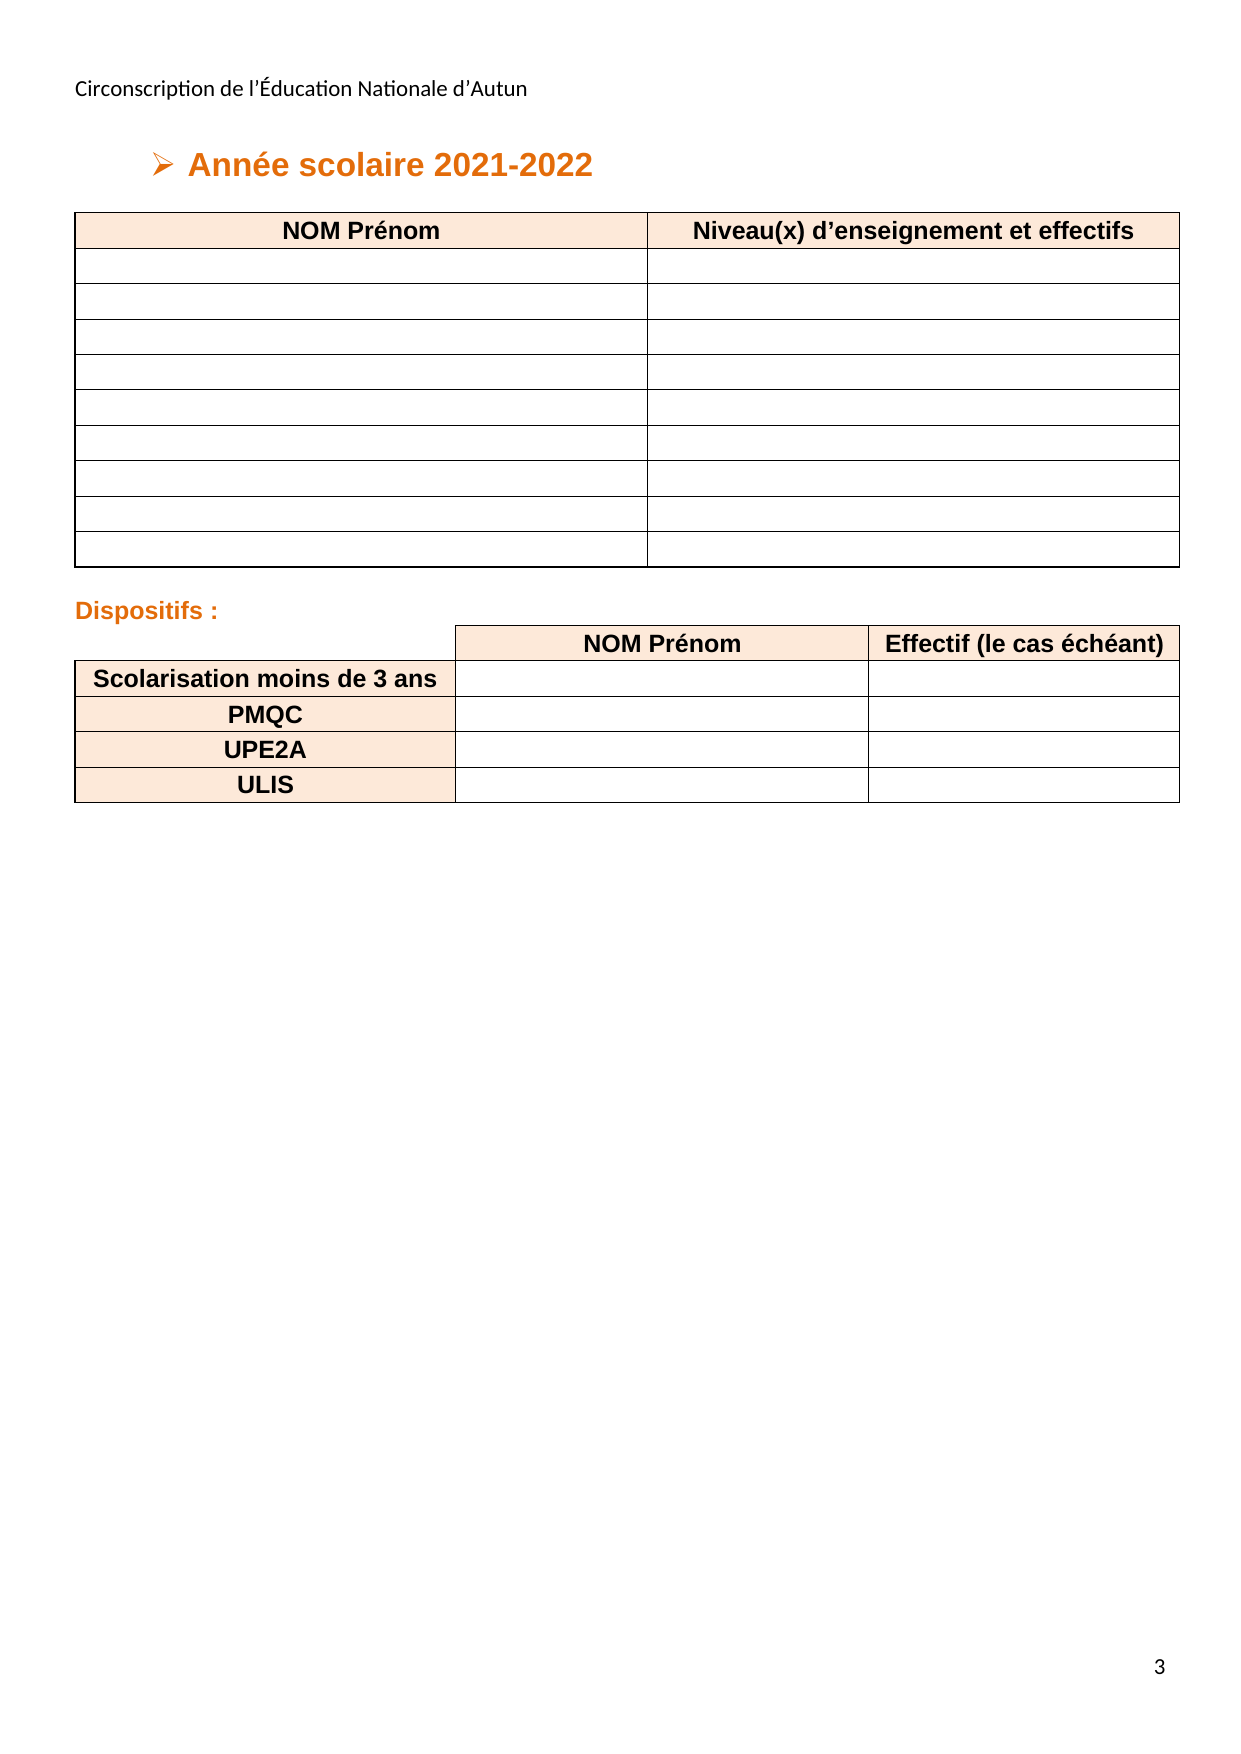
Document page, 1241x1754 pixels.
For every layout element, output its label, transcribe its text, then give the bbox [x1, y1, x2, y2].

table_cell [456, 732, 868, 767]
table_cell [648, 284, 1179, 318]
table_header Effectif (le cas échéant) [869, 626, 1179, 660]
table_cell [648, 320, 1179, 354]
table_cell [869, 732, 1179, 767]
table_cell [648, 249, 1179, 283]
table_cell [648, 355, 1179, 389]
table_header NOM Prénom [76, 213, 647, 248]
text Dispositifs : [75, 596, 1165, 625]
table_cell [869, 697, 1179, 731]
table_header NOM Prénom [456, 626, 868, 660]
table_cell [76, 284, 647, 318]
table_cell [648, 497, 1179, 531]
table_cell [76, 390, 647, 425]
table_cell [456, 697, 868, 731]
list Année scolaire 2021-2022 [150, 145, 1165, 183]
table_header Niveau(x) d’enseignement et effectifs [648, 213, 1179, 248]
table_cell UPE2A [76, 732, 455, 767]
table_cell [456, 661, 868, 696]
table_cell [648, 532, 1179, 566]
table_cell [76, 426, 647, 460]
table_cell [76, 320, 647, 354]
table_cell ULIS [76, 768, 455, 802]
table_cell [648, 390, 1179, 425]
table_cell [869, 661, 1179, 696]
table_cell [76, 532, 647, 566]
table_cell [76, 461, 647, 496]
table_cell [648, 461, 1179, 496]
table_header [75, 625, 455, 660]
table_cell [869, 768, 1179, 802]
table_cell [76, 355, 647, 389]
table_cell PMQC [76, 697, 455, 731]
table_cell [76, 249, 647, 283]
table_cell [76, 497, 647, 531]
table_cell [648, 426, 1179, 460]
table_cell Scolarisation moins de 3 ans [76, 661, 455, 696]
table_cell [456, 768, 868, 802]
